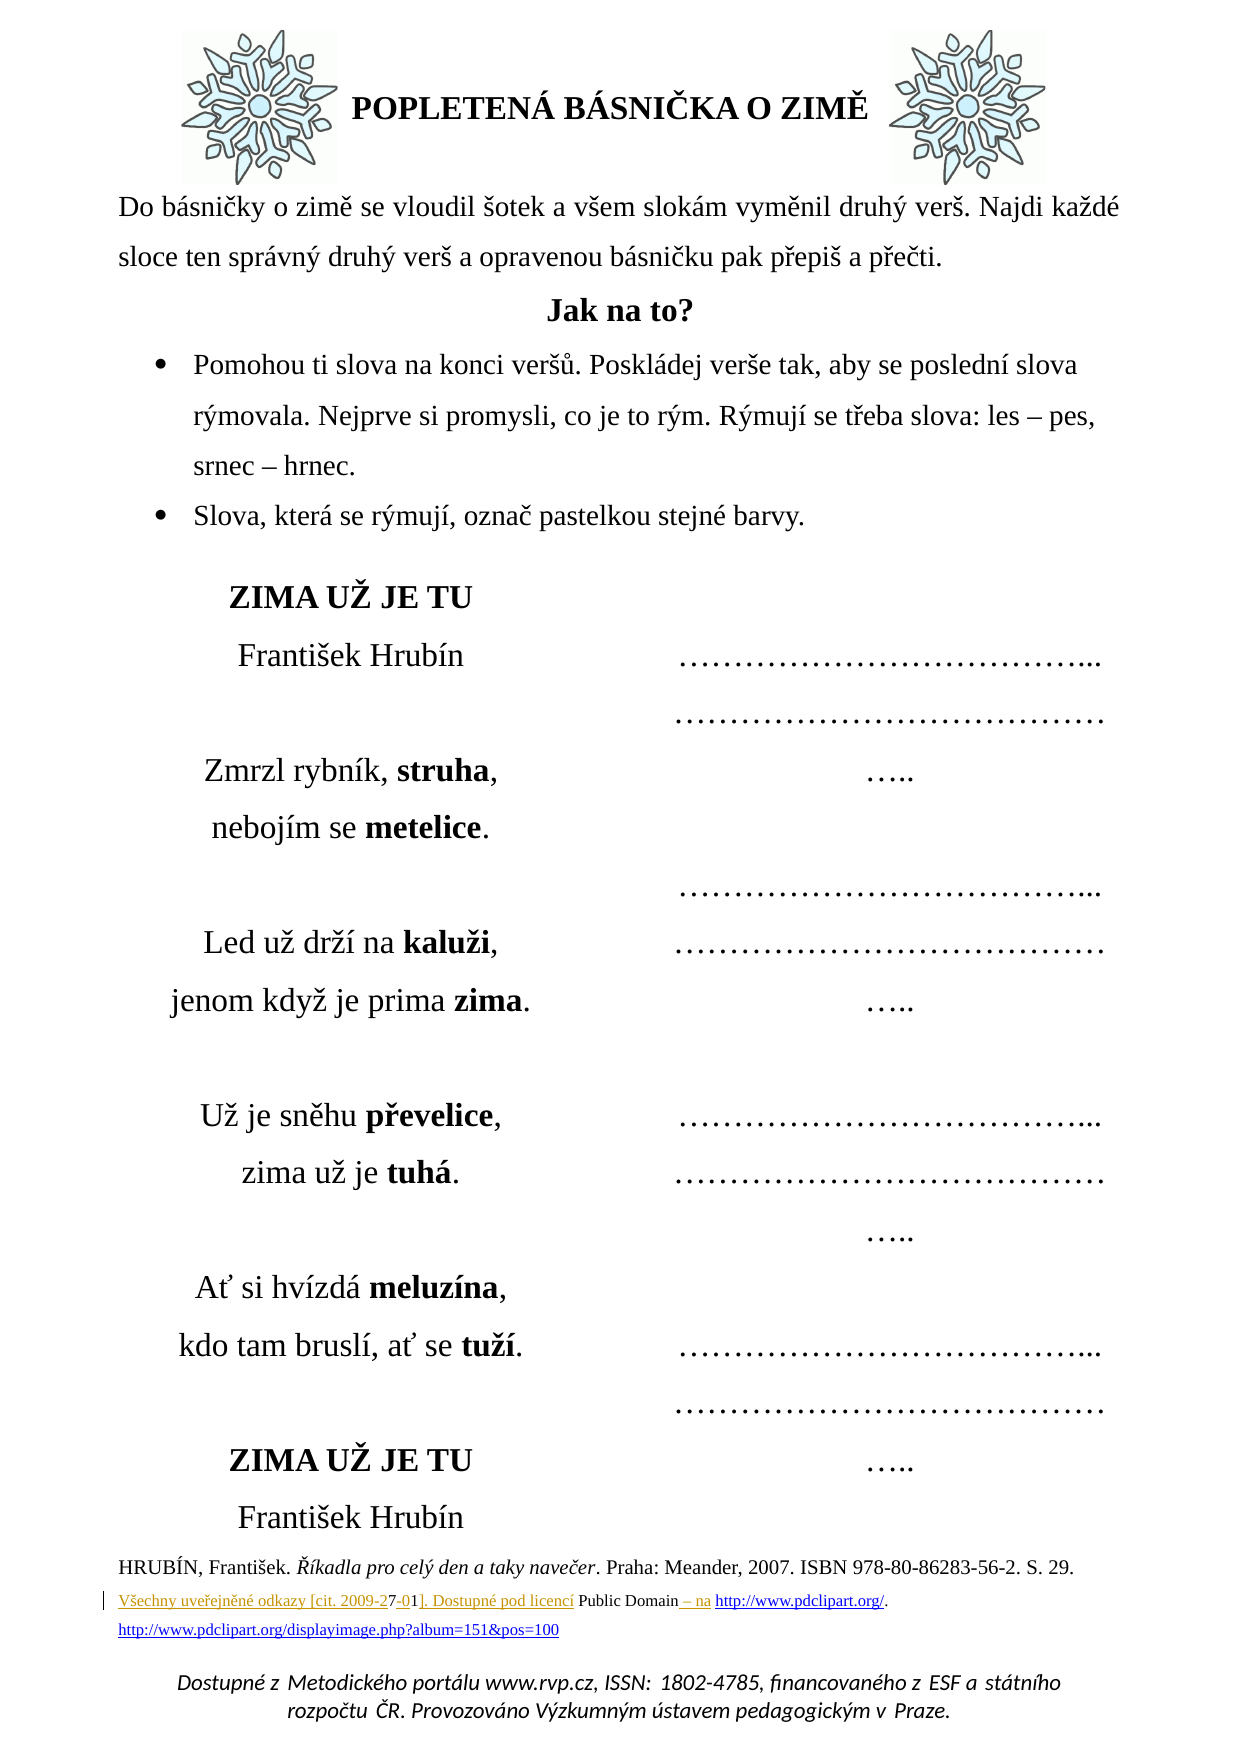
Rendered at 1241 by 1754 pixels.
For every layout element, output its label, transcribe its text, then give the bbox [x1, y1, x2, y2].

text POPLETENÁ BÁSNIČKA O ZIMĚ [118, 28, 1122, 186]
text ZIMA UŽ JE TU [118, 578, 583, 616]
text zima už je tuhá. [118, 1153, 583, 1191]
text Ať si hvízdá meluzína, [118, 1268, 583, 1306]
list Slova, která se rýmují, označ pastelkou stejné barvy. [156, 498, 1122, 532]
text kdo tam bruslí, ať se tuží. [118, 1325, 583, 1363]
text Jak na to? [118, 290, 1122, 328]
text ………………………………...…………………………………….. [657, 865, 1122, 1018]
picture [889, 30, 1046, 185]
text Led už drží na kaluži, [118, 923, 583, 961]
text jenom když je prima zima. [118, 980, 583, 1018]
list Pomohou ti slova na konci veršů. Poskládej verše tak, aby se poslední slova rýmovala. Nejprve si promysli, co je to rým. Rýmují se třeba slova: les – pes, srnec – hrnec. [156, 347, 1122, 482]
text HRUBÍN, František. Říkadla pro celý den a taky navečer. Praha: Meander, 2007. ISBN 978-80-86283-56-2. S. 29. [118, 1555, 1122, 1579]
text ………………………………...…………………………………….. [657, 635, 1122, 788]
text Do básničky o zimě se vloudil šotek a všem slokám vyměnil druhý verš. Najdi každé sloce ten správný druhý verš a opravenou básničku pak přepiš a přečti. [118, 189, 1122, 273]
text Už je sněhu převelice, [118, 1095, 583, 1133]
text ………………………………...…………………………………….. [657, 1095, 1122, 1248]
text Zmrzl rybník, struha, [118, 750, 583, 788]
picture [181, 30, 338, 185]
text ………………………………...…………………………………….. [657, 1325, 1122, 1478]
text http://www.pdclipart.org/displayimage.php?album=151&pos=100 [118, 1620, 620, 1639]
text nebojím se metelice. [118, 808, 583, 846]
text František Hrubín [118, 635, 583, 673]
text Všechny uveřejněné odkazy [cit. 2009-27-01]. Dostupné pod licencí Public Domain – na http://www.pdclipart.org/. [118, 1591, 1122, 1610]
text František Hrubín [118, 1498, 583, 1536]
text ZIMA UŽ JE TU [118, 1440, 583, 1478]
